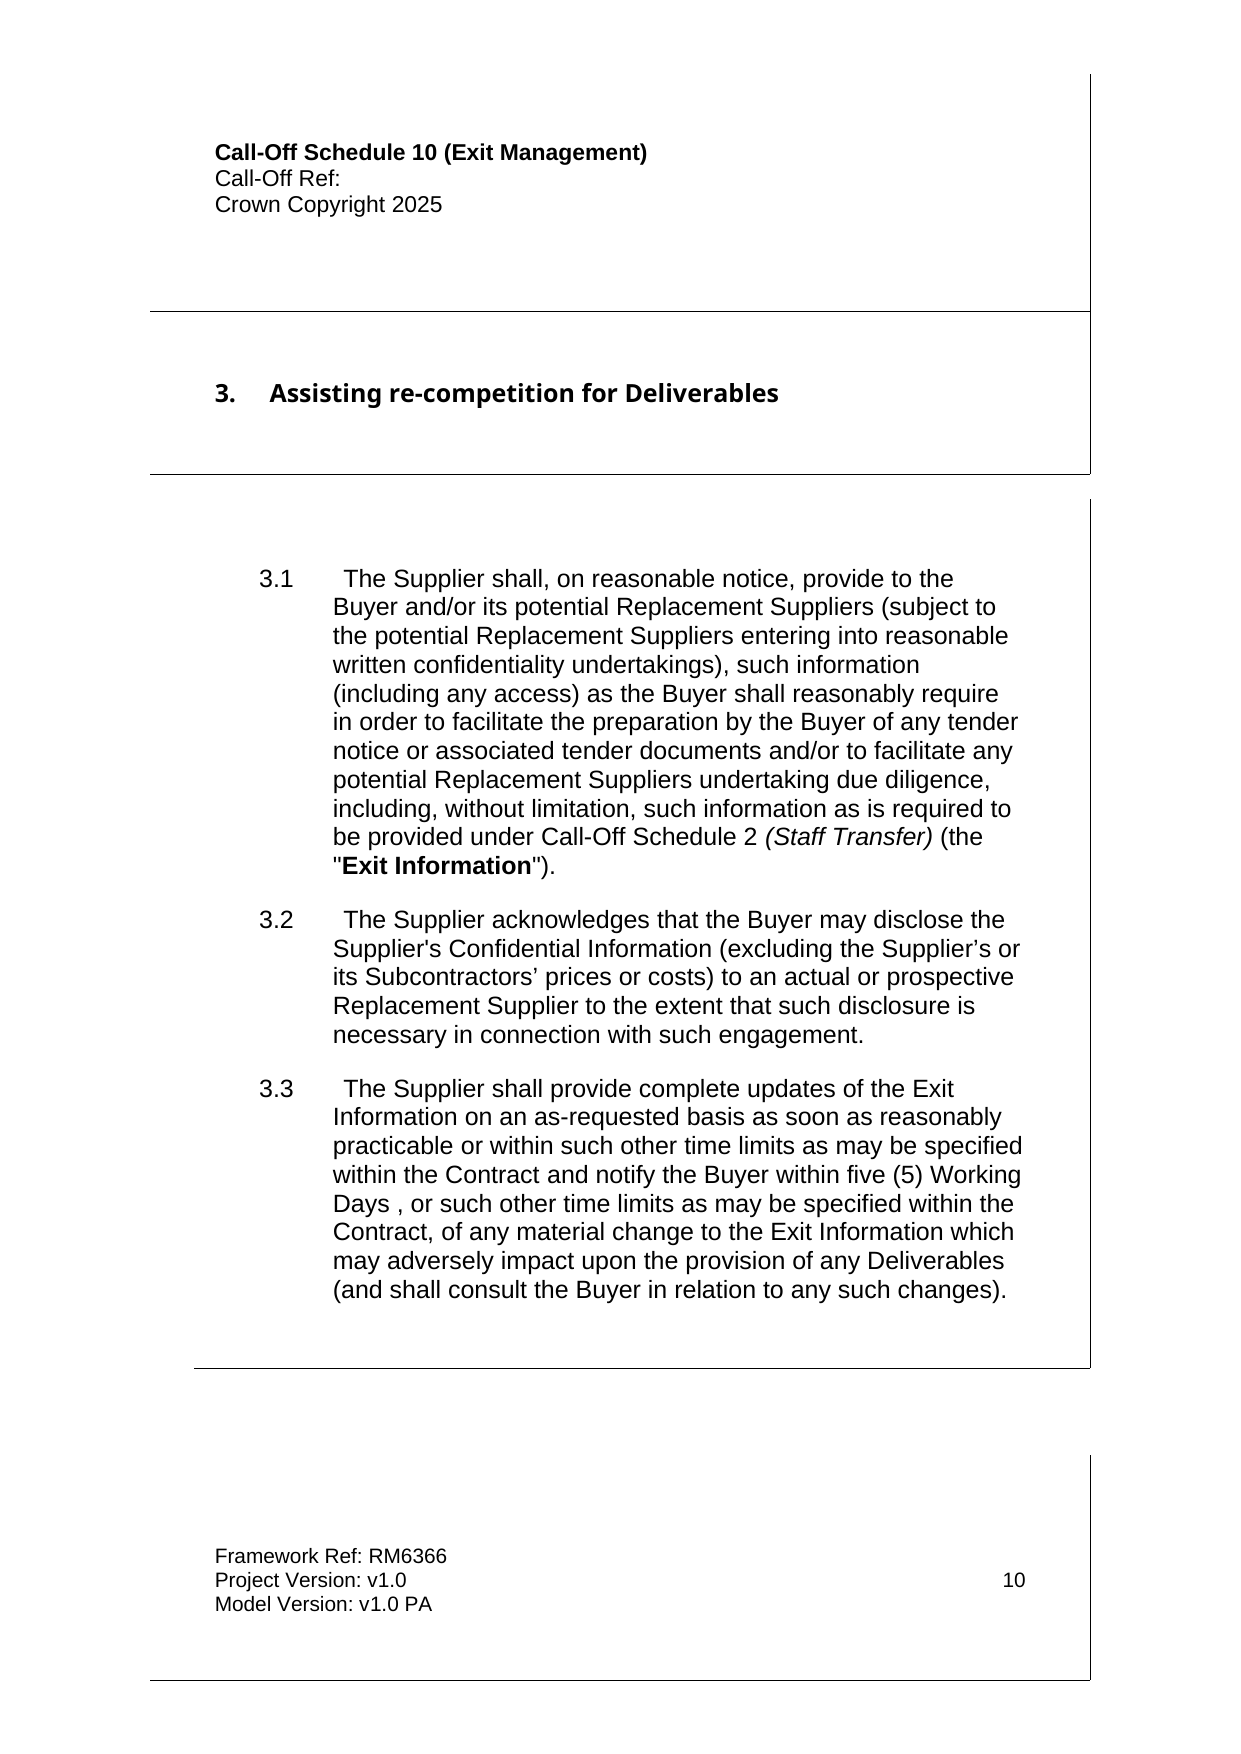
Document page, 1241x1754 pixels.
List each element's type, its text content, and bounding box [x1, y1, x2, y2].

list The Supplier shall, on reasonable notice, provide to the Buyer and/or its potential Replacement Suppliers (subject to the potential Replacement Suppliers entering into reasonable written confidentiality undertakings), such information (including any access) as the Buyer shall reasonably require in order to facilitate the preparation by the Buyer of any tender notice or associated tender documents and/or to facilitate any potential Replacement Suppliers undertaking due diligence, including, without limitation, such information as is required to be provided under Call-Off Schedule 2 (Staff Transfer) (the "Exit Information"). [194, 499, 1090, 840]
list Assisting re-competition for Deliverables [150, 311, 1090, 474]
list The Supplier acknowledges that the Buyer may disclose the Supplier's Confidential Information (excluding the Supplier’s or its Subcontractors’ prices or costs) to an actual or prospective Replacement Supplier to the extent that such disclosure is necessary in connection with such engagement. [194, 840, 1090, 1009]
list The Supplier shall provide complete updates of the Exit Information on an as-requested basis as soon as reasonably practicable or within such other time limits as may be specified within the Contract and notify the Buyer within five (5) Working Days , or such other time limits as may be specified within the Contract, of any material change to the Exit Information which may adversely impact upon the provision of any Deliverables (and shall consult the Buyer in relation to any such changes). [194, 1009, 1090, 1368]
